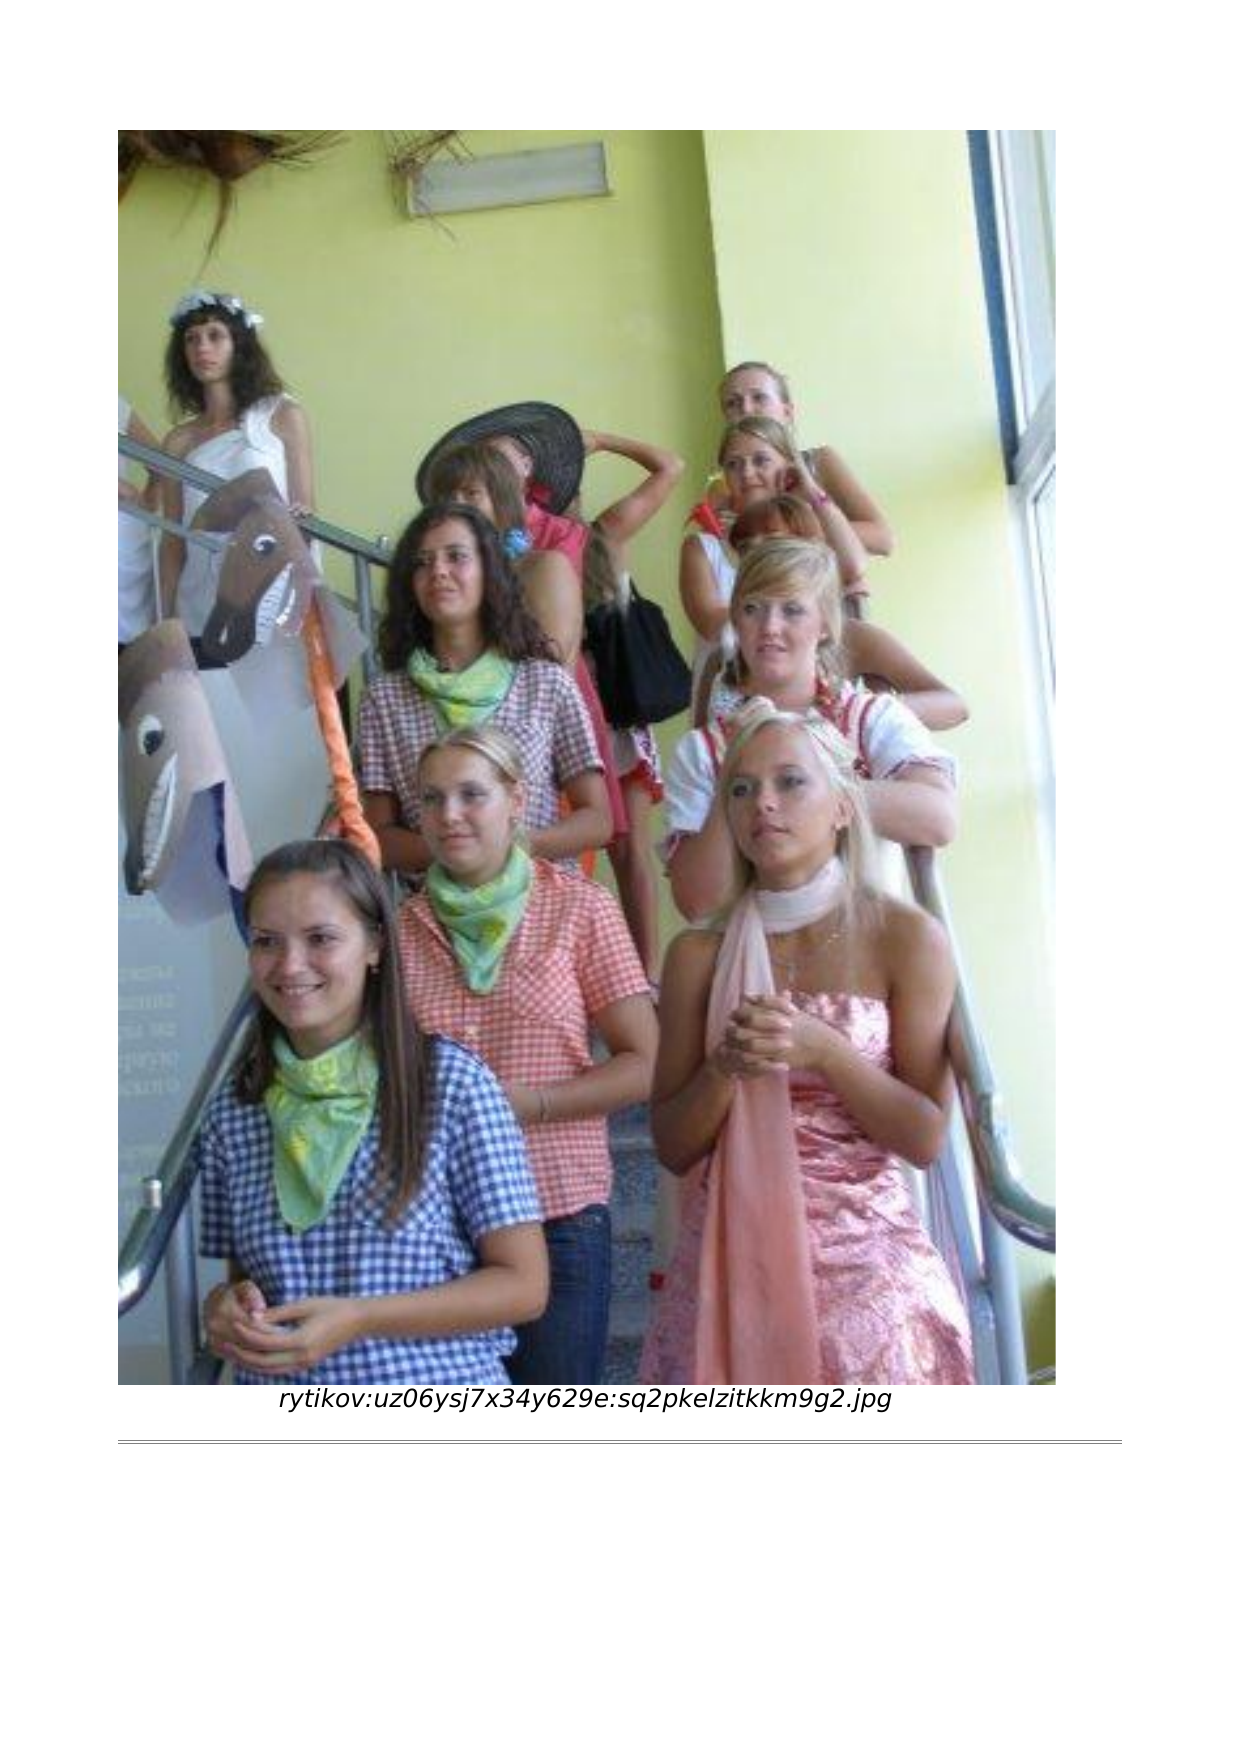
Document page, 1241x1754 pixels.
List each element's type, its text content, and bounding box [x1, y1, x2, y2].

picture [118, 130, 1056, 1385]
text rytikov:uz06ysj7x34y629e:sq2pkelzitkkm9g2.jpg [118, 1385, 1056, 1413]
